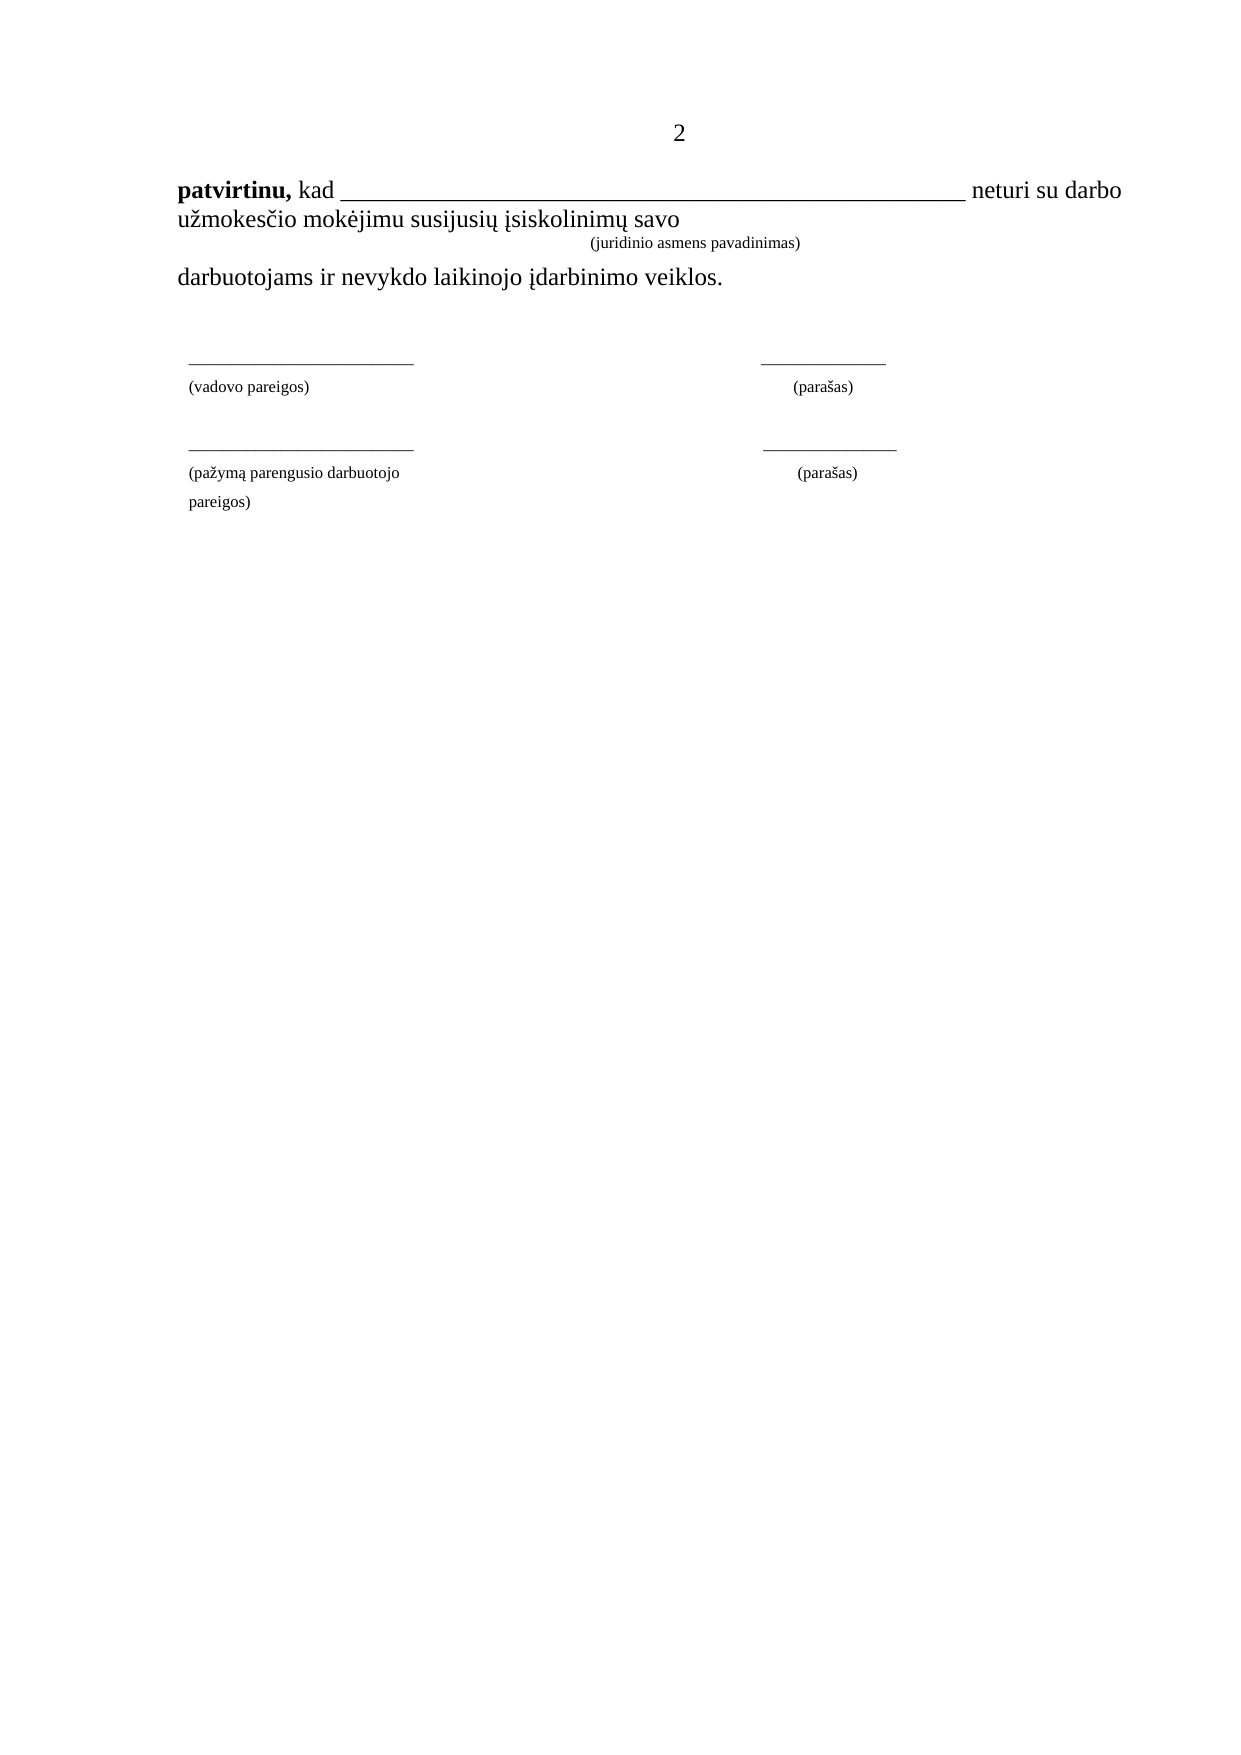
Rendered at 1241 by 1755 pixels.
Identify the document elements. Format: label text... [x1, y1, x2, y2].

table_cell __________________ (vardas ir pavardė) [1015, 434, 1240, 520]
table_cell ________________ (parašas) [631, 434, 1015, 520]
text darbuotojams ir nevykdo laikinojo įdarbinimo veiklos. [177, 262, 1181, 290]
table_header ___________________ (vardas ir pavardė) [1015, 348, 1240, 434]
text patvirtinu, kad __________________________________________________ neturi su darbo užmokesčio mokėjimu susijusių įsiskolinimų savo [177, 175, 1181, 233]
table_header _______________ (parašas) [631, 348, 1015, 434]
table_cell ___________________________ (pažymą parengusio darbuotojo pareigos) [177, 434, 631, 520]
table_header ___________________________ (vadovo pareigos) [177, 348, 631, 434]
text (juridinio asmens pavadinimas) [177, 233, 1181, 262]
